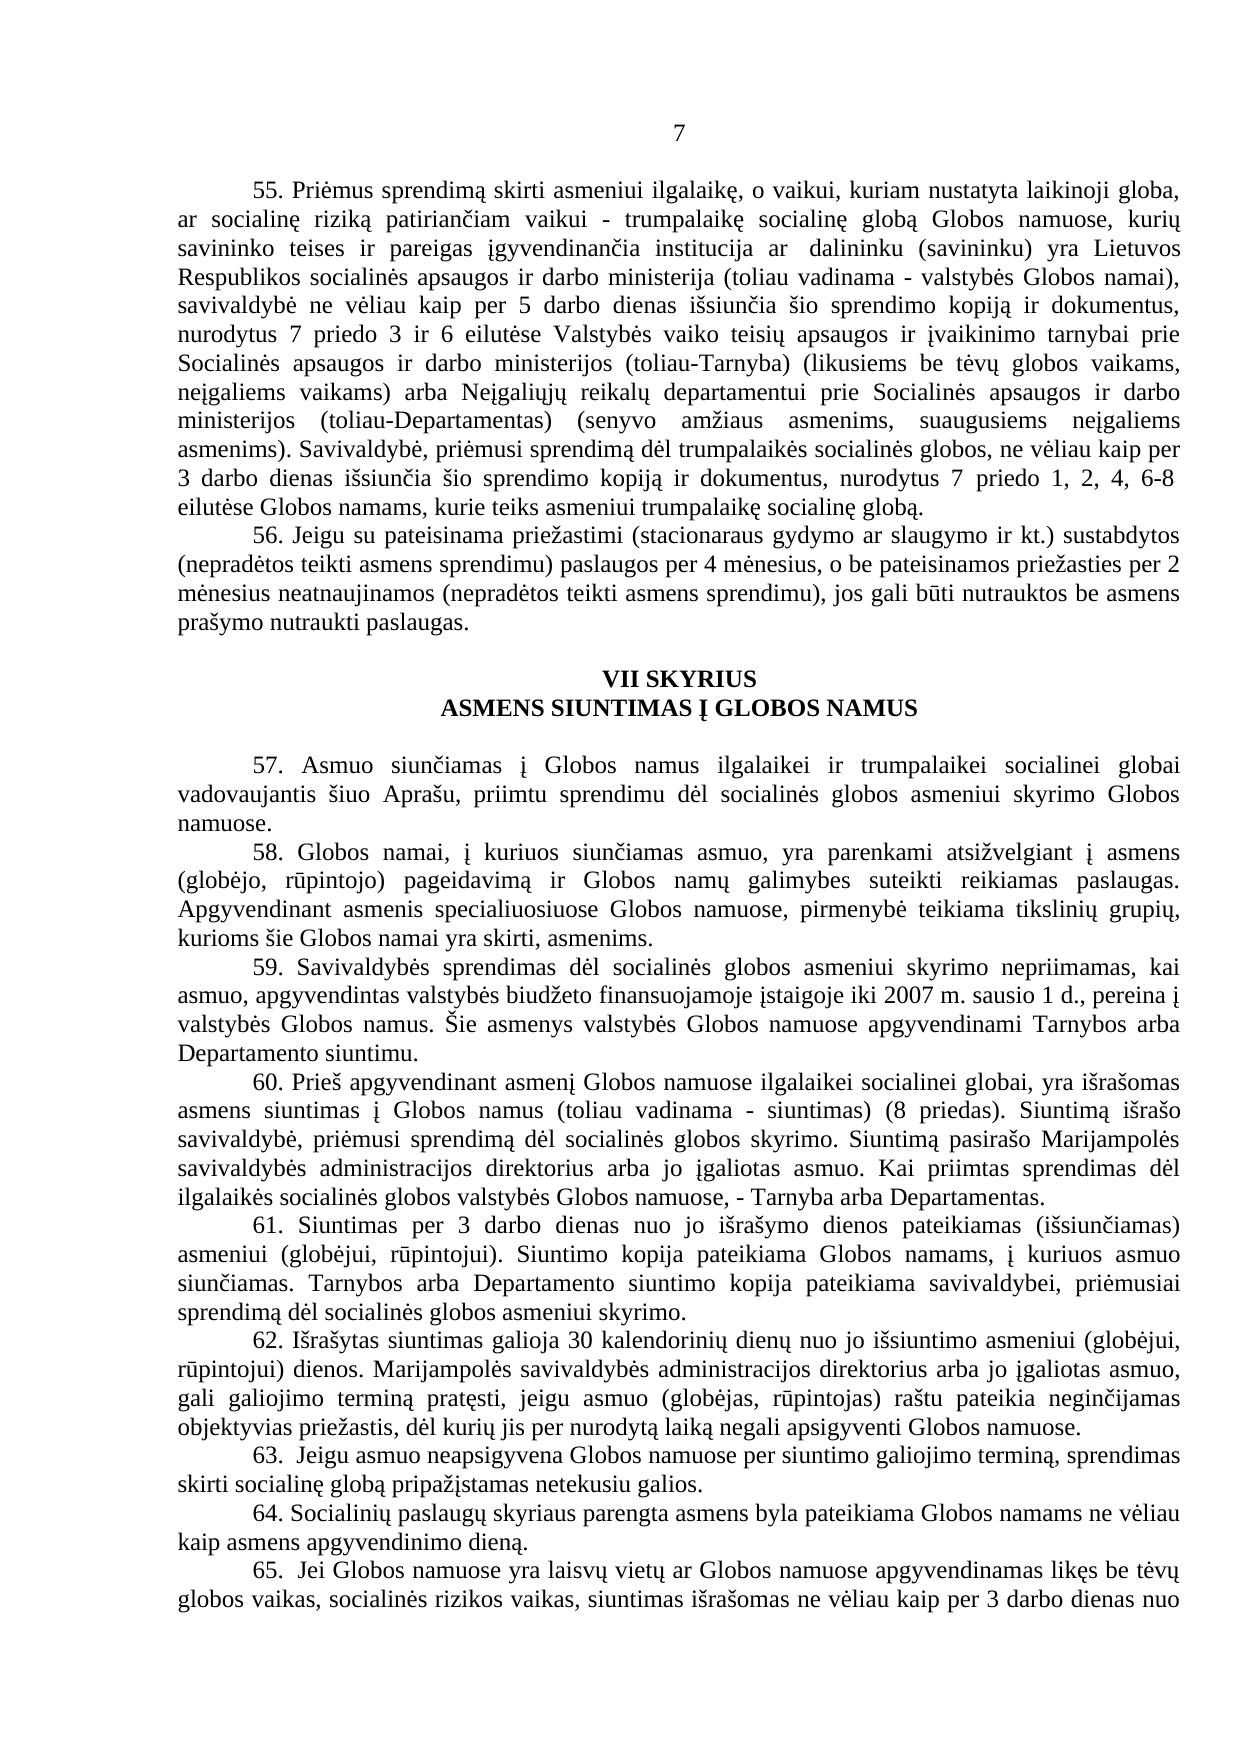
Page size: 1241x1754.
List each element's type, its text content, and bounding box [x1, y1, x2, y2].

text ASMENS SIUNTIMAS Į GLOBOS NAMUS [177, 693, 1181, 722]
text 61. Siuntimas per 3 darbo dienas nuo jo išrašymo dienos pateikiamas (išsiunčiamas) asmeniui (globėjui, rūpintojui). Siuntimo kopija pateikiama Globos namams, į kuriuos asmuo siunčiamas. Tarnybos arba Departamento siuntimo kopija pateikiama savivaldybei, priėmusiai sprendimą dėl socialinės globos asmeniui skyrimo. [177, 1211, 1181, 1326]
text 57. Asmuo siunčiamas į Globos namus ilgalaikei ir trumpalaikei socialinei globai vadovaujantis šiuo Aprašu, priimtu sprendimu dėl socialinės globos asmeniui skyrimo Globos namuose. [177, 751, 1181, 837]
text 63. Jeigu asmuo neapsigyvena Globos namuose per siuntimo galiojimo terminą, sprendimas skirti socialinę globą pripažįstamas netekusiu galios. [177, 1441, 1181, 1498]
text 55. Priėmus sprendimą skirti asmeniui ilgalaikę, o vaikui, kuriam nustatyta laikinoji globa, ar socialinę riziką patiriančiam vaikui - trumpalaikę socialinę globą Globos namuose, kurių savininko teises ir pareigas įgyvendinančia institucija ar dalininku (savininku) yra Lietuvos Respublikos socialinės apsaugos ir darbo ministerija (toliau vadinama - valstybės Globos namai), savivaldybė ne vėliau kaip per 5 darbo dienas išsiunčia šio sprendimo kopiją ir dokumentus, nurodytus 7 priedo 3 ir 6 eilutėse Valstybės vaiko teisių apsaugos ir įvaikinimo tarnybai prie Socialinės apsaugos ir darbo ministerijos (toliau-Tarnyba) (likusiems be tėvų globos vaikams, neįgaliems vaikams) arba Neįgaliųjų reikalų departamentui prie Socialinės apsaugos ir darbo ministerijos (toliau-Departamentas) (senyvo amžiaus asmenims, suaugusiems neįgaliems asmenims). Savivaldybė, priėmusi sprendimą dėl trumpalaikės socialinės globos, ne vėliau kaip per 3 darbo dienas išsiunčia šio sprendimo kopiją ir dokumentus, nurodytus 7 priedo 1, 2, 4, 6-8 eilutėse Globos namams, kurie teiks asmeniui trumpalaikę socialinę globą. [177, 176, 1181, 521]
text 62. Išrašytas siuntimas galioja 30 kalendorinių dienų nuo jo išsiuntimo asmeniui (globėjui, rūpintojui) dienos. Marijampolės savivaldybės administracijos direktorius arba jo įgaliotas asmuo, gali galiojimo terminą pratęsti, jeigu asmuo (globėjas, rūpintojas) raštu pateikia neginčijamas objektyvias priežastis, dėl kurių jis per nurodytą laiką negali apsigyventi Globos namuose. [177, 1326, 1181, 1441]
text 64. Socialinių paslaugų skyriaus parengta asmens byla pateikiama Globos namams ne vėliau kaip asmens apgyvendinimo dieną. [177, 1498, 1181, 1556]
text VII SKYRIUS [177, 664, 1181, 693]
text 65. Jei Globos namuose yra laisvų vietų ar Globos namuose apgyvendinamas likęs be tėvų globos vaikas, socialinės rizikos vaikas, siuntimas išrašomas ne vėliau kaip per 3 darbo dienas nuo [177, 1556, 1181, 1613]
text 58. Globos namai, į kuriuos siunčiamas asmuo, yra parenkami atsižvelgiant į asmens (globėjo, rūpintojo) pageidavimą ir Globos namų galimybes suteikti reikiamas paslaugas. Apgyvendinant asmenis specialiuosiuose Globos namuose, pirmenybė teikiama tikslinių grupių, kurioms šie Globos namai yra skirti, asmenims. [177, 837, 1181, 952]
text 56. Jeigu su pateisinama priežastimi (stacionaraus gydymo ar slaugymo ir kt.) sustabdytos (nepradėtos teikti asmens sprendimu) paslaugos per 4 mėnesius, o be pateisinamos priežasties per 2 mėnesius neatnaujinamos (nepradėtos teikti asmens sprendimu), jos gali būti nutrauktos be asmens prašymo nutraukti paslaugas. [177, 521, 1181, 636]
text 60. Prieš apgyvendinant asmenį Globos namuose ilgalaikei socialinei globai, yra išrašomas asmens siuntimas į Globos namus (toliau vadinama - siuntimas) (8 priedas). Siuntimą išrašo savivaldybė, priėmusi sprendimą dėl socialinės globos skyrimo. Siuntimą pasirašo Marijampolės savivaldybės administracijos direktorius arba jo įgaliotas asmuo. Kai priimtas sprendimas dėl ilgalaikės socialinės globos valstybės Globos namuose, - Tarnyba arba Departamentas. [177, 1067, 1181, 1211]
text 59. Savivaldybės sprendimas dėl socialinės globos asmeniui skyrimo nepriimamas, kai asmuo, apgyvendintas valstybės biudžeto finansuojamoje įstaigoje iki 2007 m. sausio 1 d., pereina į valstybės Globos namus. Šie asmenys valstybės Globos namuose apgyvendinami Tarnybos arba Departamento siuntimu. [177, 952, 1181, 1067]
